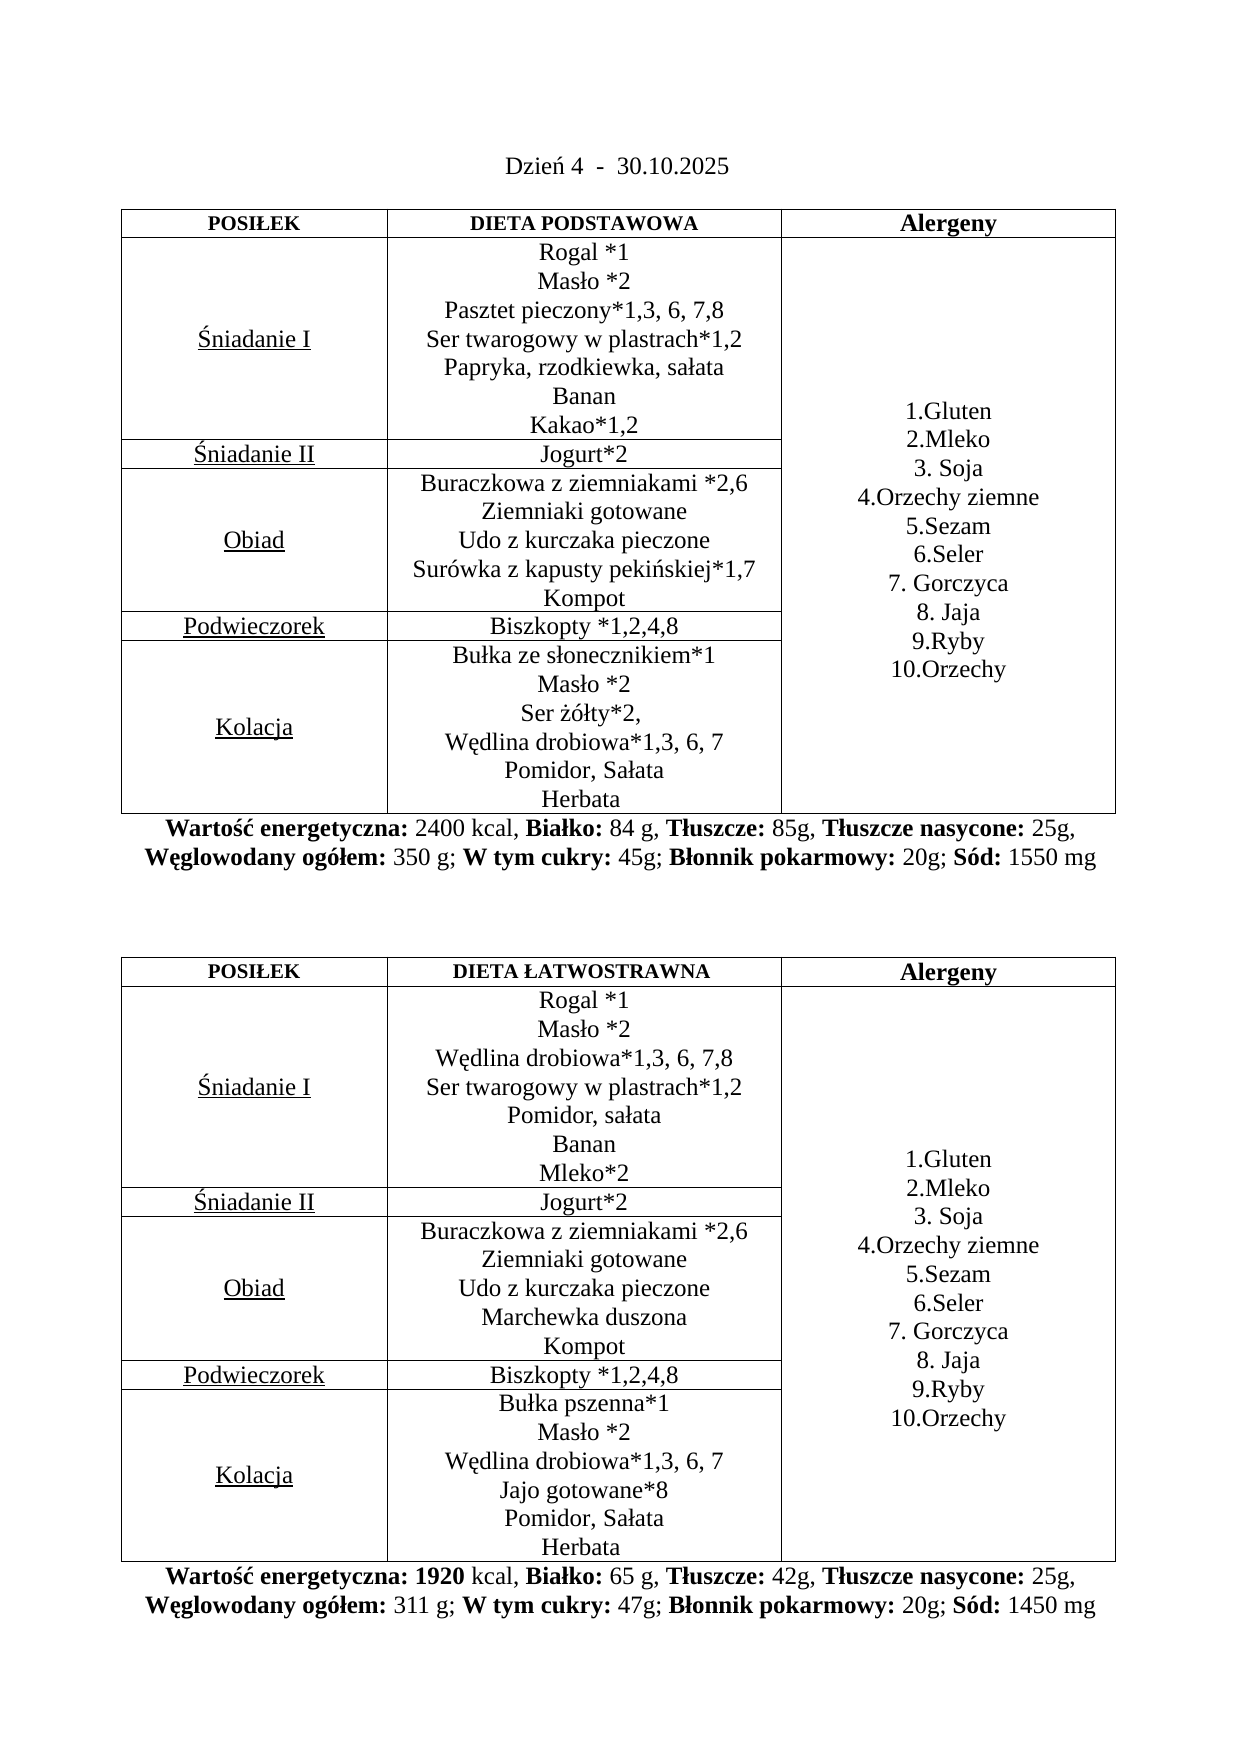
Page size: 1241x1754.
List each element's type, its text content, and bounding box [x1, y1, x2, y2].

table_cell Kolacja [122, 1390, 387, 1561]
text Wartość energetyczna: 1920 kcal, Białko: 65 g, Tłuszcze: 42g, Tłuszcze nasycone: 25g, Węglowodany ogółem: 311 g; W tym cukry: 47g; Błonnik pokarmowy: 20g; Sód: 1450 mg [118, 1561, 1122, 1619]
table_cell Obiad [122, 469, 387, 611]
table_header POSIŁEK [122, 958, 387, 986]
table_cell 1.Gluten 2.Mleko 3. Soja 4.Orzechy ziemne 5.Sezam 6.Seler 7. Gorczyca 8. Jaja 9.Ryby 10.Orzechy [782, 987, 1115, 1561]
table_cell Śniadanie I [122, 238, 387, 439]
table_cell Podwieczorek [122, 612, 387, 640]
table_cell Buraczkowa z ziemniakami *2,6 Ziemniaki gotowane Udo z kurczaka pieczone Marchewka duszona Kompot [388, 1217, 781, 1359]
table_cell Biszkopty *1,2,4,8 [388, 1361, 781, 1388]
table_cell Rogal *1 Masło *2 Pasztet pieczony*1,3, 6, 7,8 Ser twarogowy w plastrach*1,2 Papryka, rzodkiewka, sałata Banan Kakao*1,2 [388, 238, 781, 439]
table_cell Jogurt*2 [388, 1188, 781, 1216]
table_cell Biszkopty *1,2,4,8 [388, 612, 781, 640]
table_cell Podwieczorek [122, 1361, 387, 1388]
table_cell Kolacja [122, 641, 387, 813]
table_cell Bułka ze słonecznikiem*1 Masło *2 Ser żółty*2, Wędlina drobiowa*1,3, 6, 7 Pomidor, Sałata Herbata [388, 641, 781, 813]
table_cell Rogal *1 Masło *2 Wędlina drobiowa*1,3, 6, 7,8 Ser twarogowy w plastrach*1,2 Pomidor, sałata Banan Mleko*2 [388, 987, 781, 1187]
table_header POSIŁEK [122, 210, 387, 237]
table_cell Śniadanie I [122, 987, 387, 1187]
table_header DIETA ŁATWOSTRAWNA [388, 958, 781, 986]
text Dzień 4 - 30.10.2025 [118, 151, 1122, 180]
text Wartość energetyczna: 2400 kcal, Białko: 84 g, Tłuszcze: 85g, Tłuszcze nasycone: 25g, Węglowodany ogółem: 350 g; W tym cukry: 45g; Błonnik pokarmowy: 20g; Sód: 1550 mg [118, 813, 1122, 870]
table_header DIETA PODSTAWOWA [388, 210, 781, 237]
table_header Alergeny [782, 958, 1115, 986]
table_header Alergeny [782, 210, 1115, 237]
table_cell Jogurt*2 [388, 440, 781, 467]
table_cell 1.Gluten 2.Mleko 3. Soja 4.Orzechy ziemne 5.Sezam 6.Seler 7. Gorczyca 8. Jaja 9.Ryby 10.Orzechy [782, 238, 1115, 813]
table_cell Śniadanie II [122, 1188, 387, 1216]
table_cell Bułka pszenna*1 Masło *2 Wędlina drobiowa*1,3, 6, 7 Jajo gotowane*8 Pomidor, Sałata Herbata [388, 1390, 781, 1561]
table_cell Buraczkowa z ziemniakami *2,6 Ziemniaki gotowane Udo z kurczaka pieczone Surówka z kapusty pekińskiej*1,7 Kompot [388, 469, 781, 611]
table_cell Śniadanie II [122, 440, 387, 467]
table_cell Obiad [122, 1217, 387, 1359]
